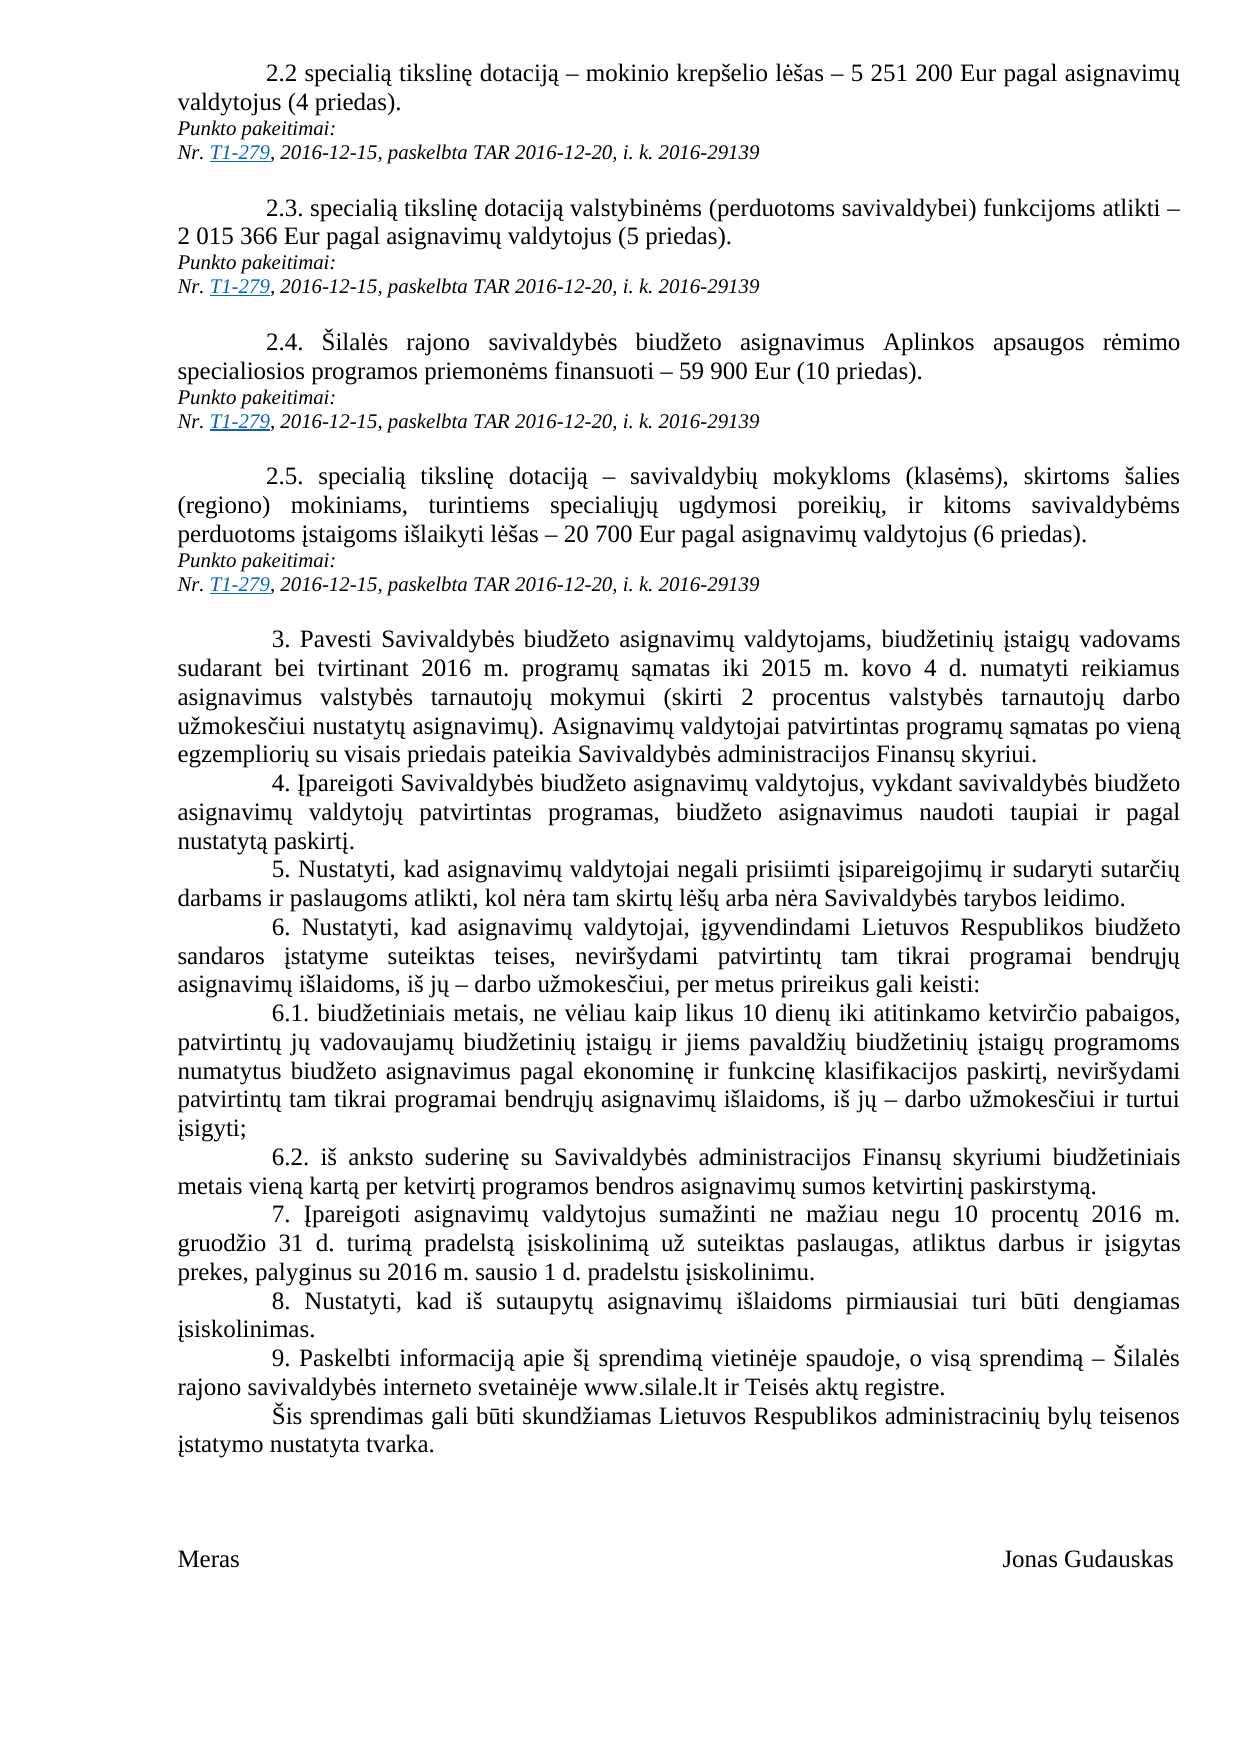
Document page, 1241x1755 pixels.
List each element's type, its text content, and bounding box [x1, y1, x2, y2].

text 2.4. Šilalės rajono savivaldybės biudžeto asignavimus Aplinkos apsaugos rėmimo specialiosios programos priemonėms finansuoti – 59 900 Eur (10 priedas). [177, 327, 1181, 384]
text Nr. T1-279, 2016-12-15, paskelbta TAR 2016-12-20, i. k. 2016-29139 [177, 409, 1181, 433]
text 6.1. biudžetiniais metais, ne vėliau kaip likus 10 dienų iki atitinkamo ketvirčio pabaigos, patvirtintų jų vadovaujamų biudžetinių įstaigų ir jiems pavaldžių biudžetinių įstaigų programoms numatytus biudžeto asignavimus pagal ekonominę ir funkcinę klasifikacijos paskirtį, neviršydami patvirtintų tam tikrai programai bendrųjų asignavimų išlaidoms, iš jų – darbo užmokesčiui ir turtui įsigyti; [177, 998, 1181, 1142]
text 9. Paskelbti informaciją apie šį sprendimą vietinėje spaudoje, o visą sprendimą – Šilalės rajono savivaldybės interneto svetainėje www.silale.lt ir Teisės aktų registre. [177, 1343, 1181, 1401]
text Punkto pakeitimai: [177, 116, 1181, 140]
text Šis sprendimas gali būti skundžiamas Lietuvos Respublikos administracinių bylų teisenos įstatymo nustatyta tvarka. [177, 1401, 1181, 1458]
text 3. Pavesti Savivaldybės biudžeto asignavimų valdytojams, biudžetinių įstaigų vadovams sudarant bei tvirtinant 2016 m. programų sąmatas iki 2015 m. kovo 4 d. numatyti reikiamus asignavimus valstybės tarnautojų mokymui (skirti 2 procentus valstybės tarnautojų darbo užmokesčiui nustatytų asignavimų). Asignavimų valdytojai patvirtintas programų sąmatas po vieną egzempliorių su visais priedais pateikia Savivaldybės administracijos Finansų skyriui. [177, 624, 1181, 768]
text 8. Nustatyti, kad iš sutaupytų asignavimų išlaidoms pirmiausiai turi būti dengiamas įsiskolinimas. [177, 1286, 1181, 1343]
text Nr. T1-279, 2016-12-15, paskelbta TAR 2016-12-20, i. k. 2016-29139 [177, 274, 1181, 298]
text Punkto pakeitimai: [177, 384, 1181, 409]
text 6. Nustatyti, kad asignavimų valdytojai, įgyvendindami Lietuvos Respublikos biudžeto sandaros įstatyme suteiktas teises, neviršydami patvirtintų tam tikrai programai bendrųjų asignavimų išlaidoms, iš jų – darbo užmokesčiui, per metus prireikus gali keisti: [177, 912, 1181, 998]
text 7. Įpareigoti asignavimų valdytojus sumažinti ne mažiau negu 10 procentų 2016 m. gruodžio 31 d. turimą pradelstą įsiskolinimą už suteiktas paslaugas, atliktus darbus ir įsigytas prekes, palyginus su 2016 m. sausio 1 d. pradelstu įsiskolinimu. [177, 1199, 1181, 1286]
text Punkto pakeitimai: [177, 250, 1181, 274]
text 2.3. specialią tikslinę dotaciją valstybinėms (perduotoms savivaldybei) funkcijoms atlikti – 2 015 366 Eur pagal asignavimų valdytojus (5 priedas). [177, 193, 1181, 250]
text Nr. T1-279, 2016-12-15, paskelbta TAR 2016-12-20, i. k. 2016-29139 [177, 572, 1181, 596]
text 4. Įpareigoti Savivaldybės biudžeto asignavimų valdytojus, vykdant savivaldybės biudžeto asignavimų valdytojų patvirtintas programas, biudžeto asignavimus naudoti taupiai ir pagal nustatytą paskirtį. [177, 768, 1181, 854]
text 2.2 specialią tikslinę dotaciją – mokinio krepšelio lėšas – 5 251 200 Eur pagal asignavimų valdytojus (4 priedas). [177, 58, 1181, 116]
text Nr. T1-279, 2016-12-15, paskelbta TAR 2016-12-20, i. k. 2016-29139 [177, 140, 1181, 164]
text Meras Jonas Gudauskas [177, 1544, 1181, 1573]
text 2.5. specialią tikslinę dotaciją – savivaldybių mokykloms (klasėms), skirtoms šalies (regiono) mokiniams, turintiems specialiųjų ugdymosi poreikių, ir kitoms savivaldybėms perduotoms įstaigoms išlaikyti lėšas – 20 700 Eur pagal asignavimų valdytojus (6 priedas). [177, 461, 1181, 548]
text Punkto pakeitimai: [177, 548, 1181, 572]
text 6.2. iš anksto suderinę su Savivaldybės administracijos Finansų skyriumi biudžetiniais metais vieną kartą per ketvirtį programos bendros asignavimų sumos ketvirtinį paskirstymą. [177, 1142, 1181, 1199]
text 5. Nustatyti, kad asignavimų valdytojai negali prisiimti įsipareigojimų ir sudaryti sutarčių darbams ir paslaugoms atlikti, kol nėra tam skirtų lėšų arba nėra Savivaldybės tarybos leidimo. [177, 854, 1181, 912]
